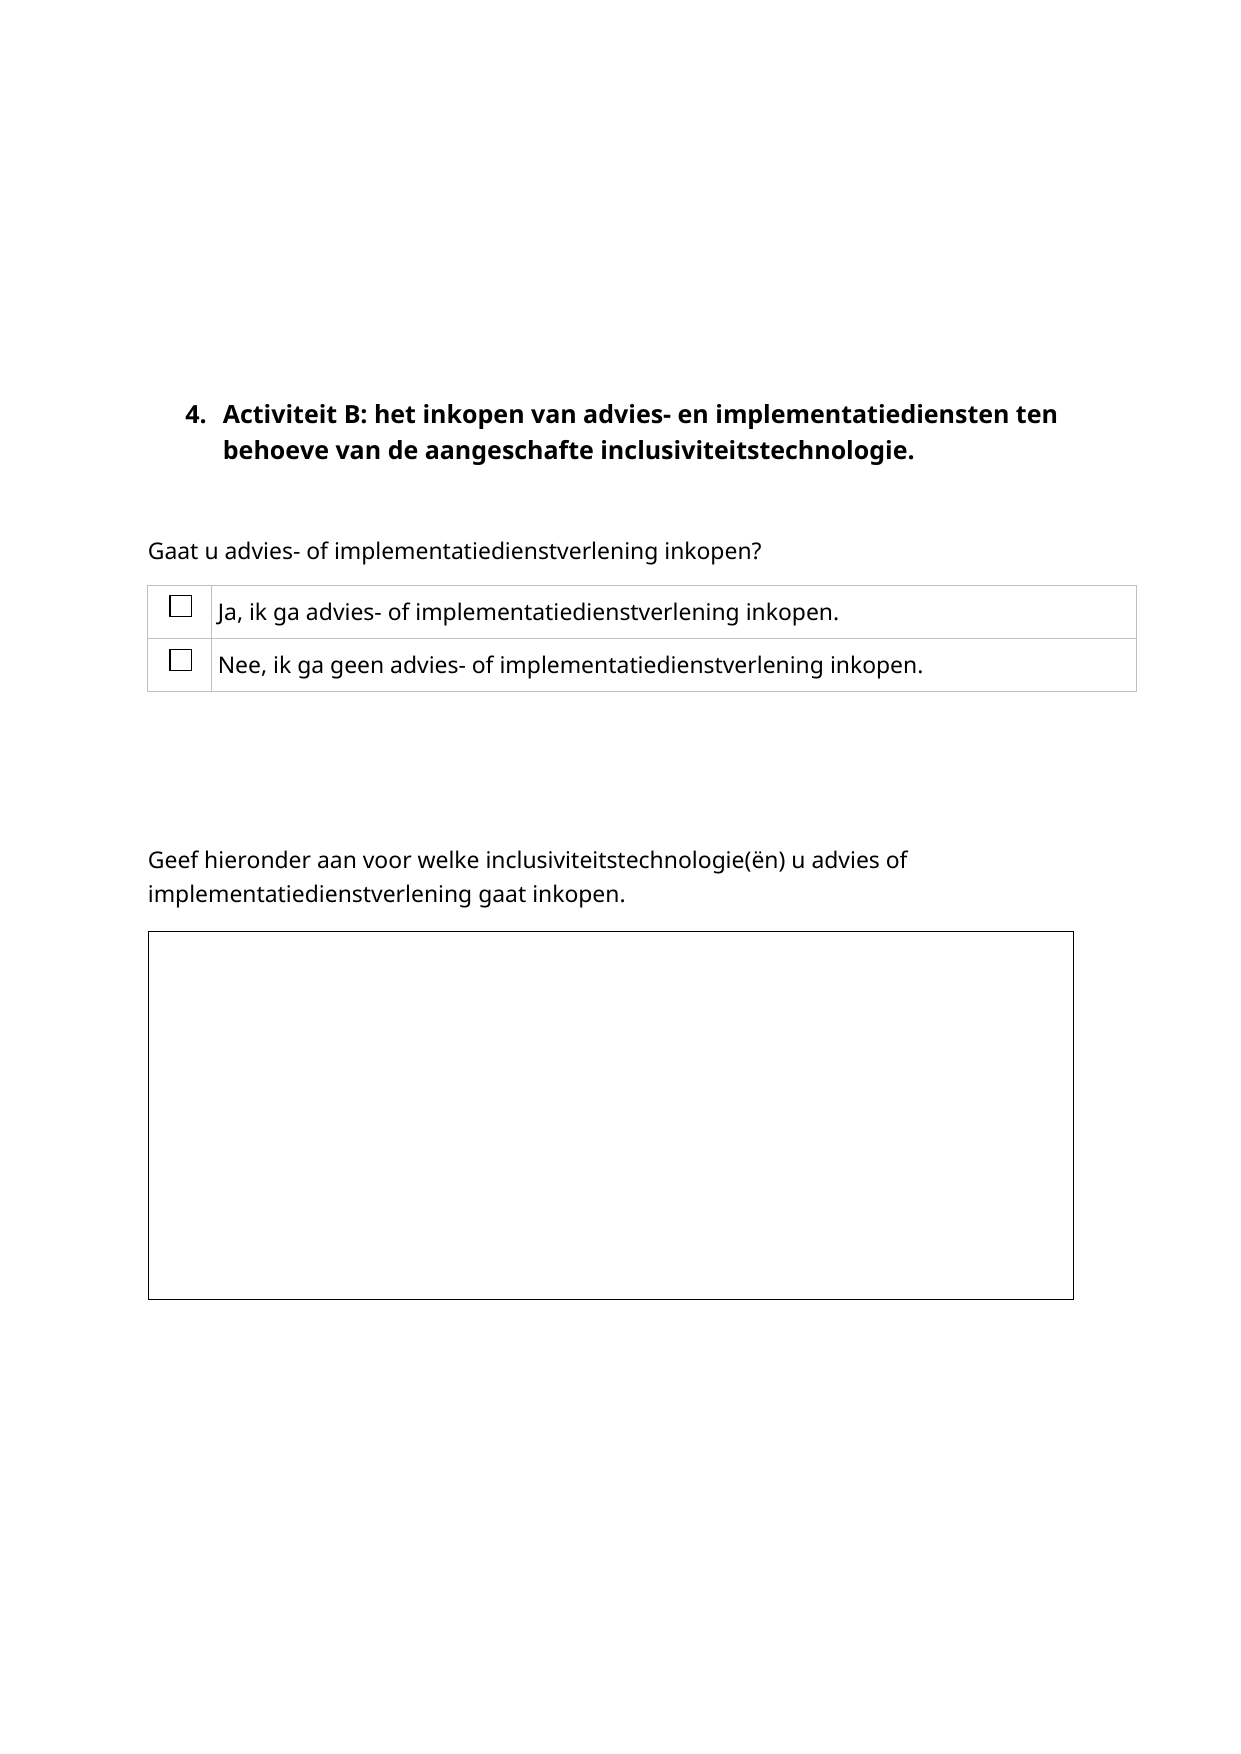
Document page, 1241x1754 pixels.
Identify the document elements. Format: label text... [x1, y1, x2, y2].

text Gaat u advies- of implementatiedienstverlening inkopen? [148, 535, 1093, 566]
table_cell Nee, ik ga geen advies- of implementatiedienstverlening inkopen. [212, 639, 1136, 691]
table_header [148, 586, 211, 638]
table_header Ja, ik ga advies- of implementatiedienstverlening inkopen. [212, 586, 1136, 638]
text Geef hieronder aan voor welke inclusiviteitstechnologie(ën) u advies of implementatiedienstverlening gaat inkopen. [148, 844, 1093, 909]
table_cell [148, 639, 211, 691]
list Activiteit B: het inkopen van advies- en implementatiediensten ten behoeve van de aangeschafte inclusiviteitstechnologie. [185, 397, 1093, 467]
